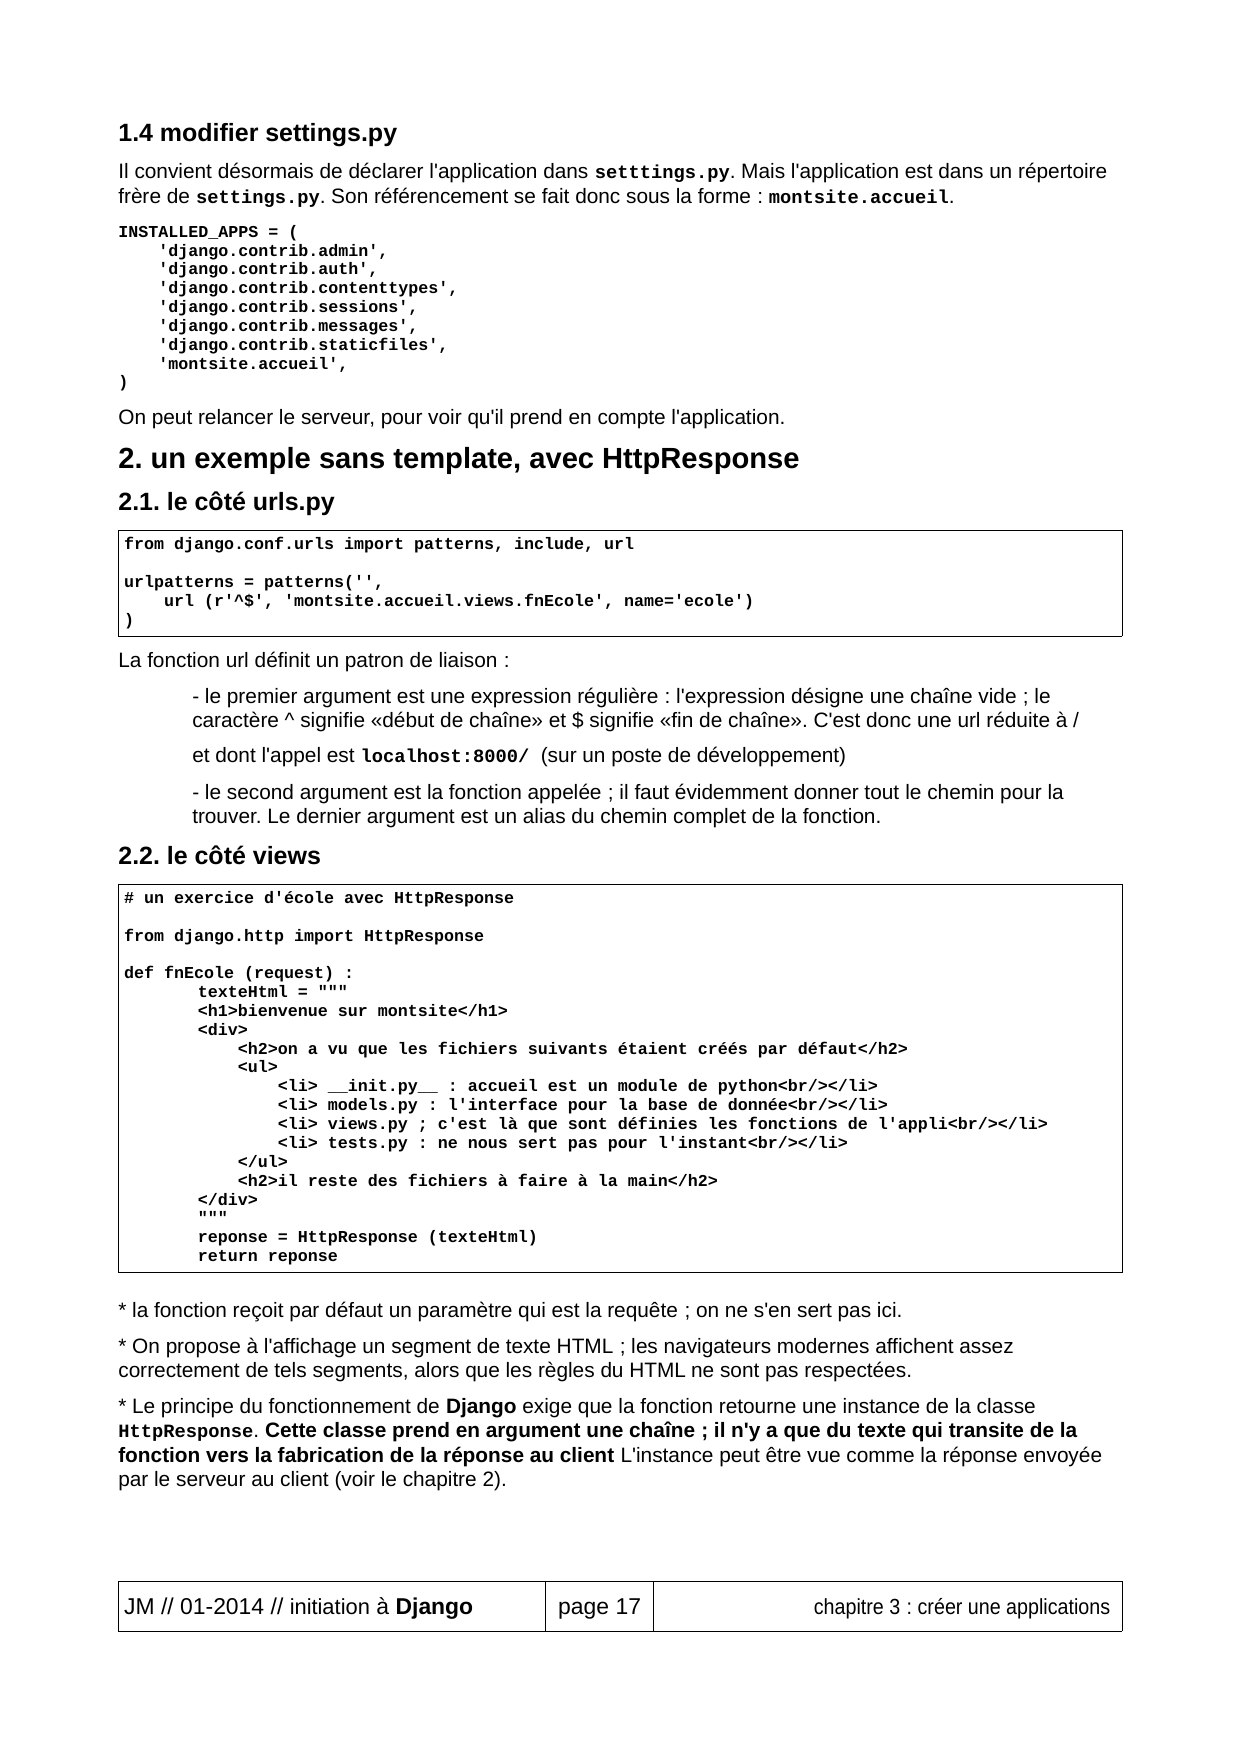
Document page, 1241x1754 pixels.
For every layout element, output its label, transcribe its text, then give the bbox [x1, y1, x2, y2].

text - le second argument est la fonction appelée ; il faut évidemment donner tout le chemin pour la trouver. Le dernier argument est un alias du chemin complet de la fonction. [192, 780, 1122, 828]
text 'django.contrib.sessions', [118, 299, 1122, 317]
text On peut relancer le serveur, pour voir qu'il prend en compte l'application. [118, 405, 1122, 429]
text * la fonction reçoit par défaut un paramètre qui est la requête ; on ne s'en sert pas ici. [118, 1298, 1122, 1322]
text 'django.contrib.auth', [118, 261, 1122, 280]
text Il convient désormais de déclarer l'application dans setttings.py. Mais l'application est dans un répertoire frère de settings.py. Son référencement se fait donc sous la forme : montsite.accueil. [118, 159, 1122, 209]
table_header from django.conf.urls import patterns, include, url urlpatterns = patterns('', url (r'^$', 'montsite.accueil.views.fnEcole', name='ecole') ) [119, 531, 1122, 636]
subtitle 2. un exemple sans template, avec HttpResponse [118, 441, 1122, 475]
subtitle 1.4 modifier settings.py [118, 118, 1122, 147]
text 'django.contrib.contenttypes', [118, 280, 1122, 299]
text 'django.contrib.staticfiles', [118, 336, 1122, 355]
table_header # un exercice d'école avec HttpResponse from django.http import HttpResponse def fnEcole (request) : texteHtml = """ <h1>bienvenue sur montsite</h1> <div> <h2>on a vu que les fichiers suivants étaient créés par défaut</h2> <ul> <li> __init.py__ : accueil est un module de python<br/></li> <li> models.py : l'interface pour la base de donnée<br/></li> <li> views.py ; c'est là que sont définies les fonctions de l'appli<br/></li> <li> tests.py : ne nous sert pas pour l'instant<br/></li> </ul> <h2>il reste des fichiers à faire à la main</h2> </div> """ reponse = HttpResponse (texteHtml) return reponse [119, 885, 1122, 1272]
text * On propose à l'affichage un segment de texte HTML ; les navigateurs modernes affichent assez correctement de tels segments, alors que les règles du HTML ne sont pas respectées. [118, 1334, 1122, 1382]
text * Le principe du fonctionnement de Django exige que la fonction retourne une instance de la classe HttpResponse. Cette classe prend en argument une chaîne ; il n'y a que du texte qui transite de la fonction vers la fabrication de la réponse au client L'instance peut être vue comme la réponse envoyée par le serveur au client (voir le chapitre 2). [118, 1394, 1122, 1491]
text INSTALLED_APPS = ( [118, 223, 1122, 242]
subtitle 2.2. le côté views [118, 841, 1122, 869]
text 'django.contrib.messages', [118, 317, 1122, 336]
text 'montsite.accueil', [118, 355, 1122, 374]
text 'django.contrib.admin', [118, 242, 1122, 261]
text et dont l'appel est localhost:8000/ (sur un poste de développement) [192, 743, 1122, 768]
text - le premier argument est une expression régulière : l'expression désigne une chaîne vide ; le caractère ^ signifie «début de chaîne» et $ signifie «fin de chaîne». C'est donc une url réduite à / [192, 683, 1122, 731]
text ) [118, 374, 1122, 393]
text La fonction url définit un patron de liaison : [118, 648, 1122, 672]
subtitle 2.1. le côté urls.py [118, 487, 1122, 516]
